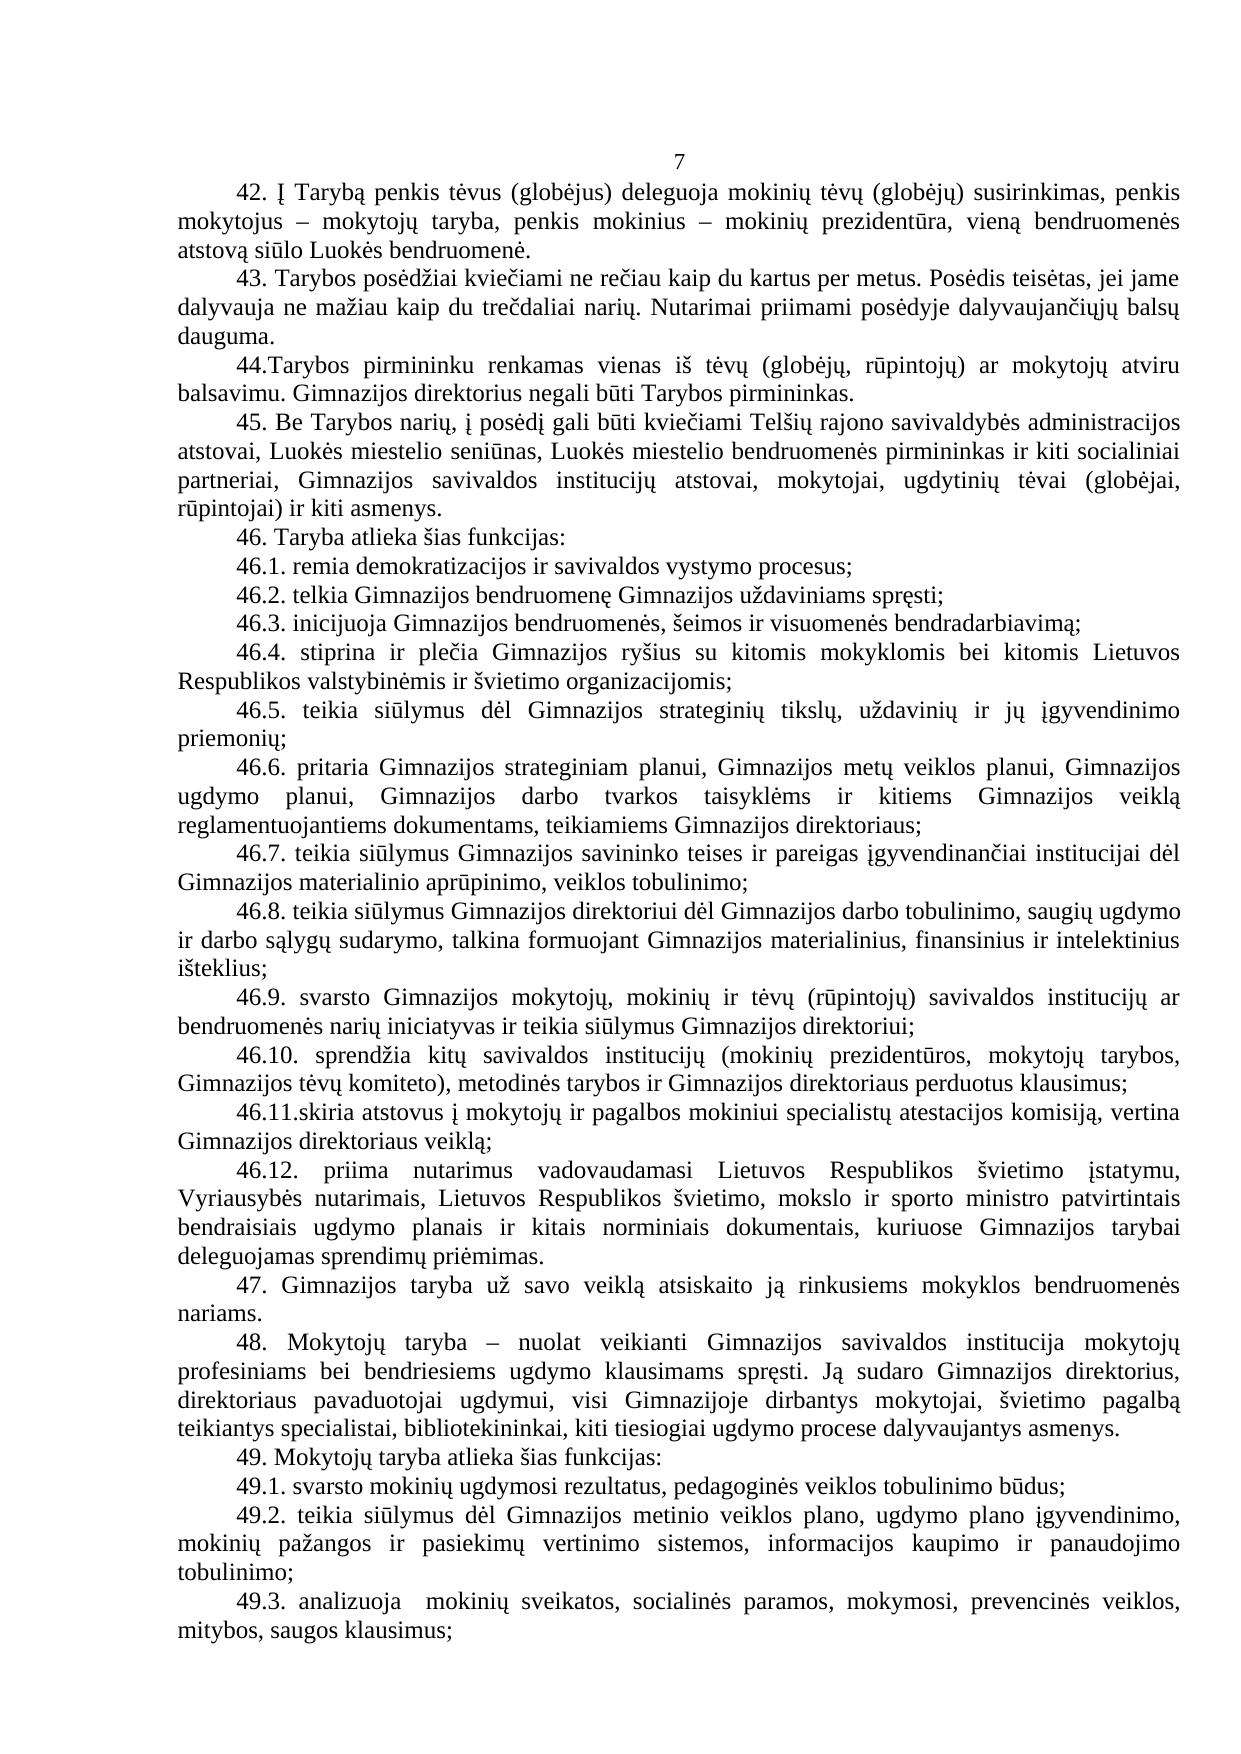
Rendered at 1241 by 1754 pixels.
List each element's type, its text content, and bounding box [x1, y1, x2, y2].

text 46.8. teikia siūlymus Gimnazijos direktoriui dėl Gimnazijos darbo tobulinimo, saugių ugdymo ir darbo sąlygų sudarymo, talkina formuojant Gimnazijos materialinius, finansinius ir intelektinius išteklius; [177, 896, 1181, 982]
text 46.1. remia demokratizacijos ir savivaldos vystymo procesus; [177, 551, 1181, 580]
text 46. Taryba atlieka šias funkcijas: [177, 522, 1181, 551]
text 46.6. pritaria Gimnazijos strateginiam planui, Gimnazijos metų veiklos planui, Gimnazijos ugdymo planui, Gimnazijos darbo tvarkos taisyklėms ir kitiems Gimnazijos veiklą reglamentuojantiems dokumentams, teikiamiems Gimnazijos direktoriaus; [177, 752, 1181, 838]
text 46.7. teikia siūlymus Gimnazijos savininko teises ir pareigas įgyvendinančiai institucijai dėl Gimnazijos materialinio aprūpinimo, veiklos tobulinimo; [177, 838, 1181, 896]
text 47. Gimnazijos taryba už savo veiklą atsiskaito ją rinkusiems mokyklos bendruomenės nariams. [177, 1270, 1181, 1327]
text 46.5. teikia siūlymus dėl Gimnazijos strateginių tikslų, uždavinių ir jų įgyvendinimo priemonių; [177, 695, 1181, 752]
text 42. Į Tarybą penkis tėvus (globėjus) deleguoja mokinių tėvų (globėjų) susirinkimas, penkis mokytojus – mokytojų taryba, penkis mokinius – mokinių prezidentūra, vieną bendruomenės atstovą siūlo Luokės bendruomenė. [177, 177, 1181, 263]
text 49.2. teikia siūlymus dėl Gimnazijos metinio veiklos plano, ugdymo plano įgyvendinimo, mokinių pažangos ir pasiekimų vertinimo sistemos, informacijos kaupimo ir panaudojimo tobulinimo; [177, 1500, 1181, 1586]
text 45. Be Tarybos narių, į posėdį gali būti kviečiami Telšių rajono savivaldybės administracijos atstovai, Luokės miestelio seniūnas, Luokės miestelio bendruomenės pirmininkas ir kiti socialiniai partneriai, Gimnazijos savivaldos institucijų atstovai, mokytojai, ugdytinių tėvai (globėjai, rūpintojai) ir kiti asmenys. [177, 407, 1181, 522]
text 49.1. svarsto mokinių ugdymosi rezultatus, pedagoginės veiklos tobulinimo būdus; [177, 1471, 1181, 1500]
text 49.3. analizuoja mokinių sveikatos, socialinės paramos, mokymosi, prevencinės veiklos, mitybos, saugos klausimus; [177, 1586, 1181, 1643]
text 46.2. telkia Gimnazijos bendruomenę Gimnazijos uždaviniams spręsti; [177, 580, 1181, 608]
text 46.4. stiprina ir plečia Gimnazijos ryšius su kitomis mokyklomis bei kitomis Lietuvos Respublikos valstybinėmis ir švietimo organizacijomis; [177, 637, 1181, 695]
text 46.3. inicijuoja Gimnazijos bendruomenės, šeimos ir visuomenės bendradarbiavimą; [177, 608, 1181, 637]
text 44.Tarybos pirmininku renkamas vienas iš tėvų (globėjų, rūpintojų) ar mokytojų atviru balsavimu. Gimnazijos direktorius negali būti Tarybos pirmininkas. [177, 350, 1181, 407]
text 46.10. sprendžia kitų savivaldos institucijų (mokinių prezidentūros, mokytojų tarybos, Gimnazijos tėvų komiteto), metodinės tarybos ir Gimnazijos direktoriaus perduotus klausimus; [177, 1040, 1181, 1097]
text 46.9. svarsto Gimnazijos mokytojų, mokinių ir tėvų (rūpintojų) savivaldos institucijų ar bendruomenės narių iniciatyvas ir teikia siūlymus Gimnazijos direktoriui; [177, 982, 1181, 1040]
text 49. Mokytojų taryba atlieka šias funkcijas: [177, 1442, 1181, 1471]
text 46.11.skiria atstovus į mokytojų ir pagalbos mokiniui specialistų atestacijos komisiją, vertina Gimnazijos direktoriaus veiklą; [177, 1097, 1181, 1155]
text 46.12. priima nutarimus vadovaudamasi Lietuvos Respublikos švietimo įstatymu, Vyriausybės nutarimais, Lietuvos Respublikos švietimo, mokslo ir sporto ministro patvirtintais bendraisiais ugdymo planais ir kitais norminiais dokumentais, kuriuose Gimnazijos tarybai deleguojamas sprendimų priėmimas. [177, 1155, 1181, 1270]
text 48. Mokytojų taryba – nuolat veikianti Gimnazijos savivaldos institucija mokytojų profesiniams bei bendriesiems ugdymo klausimams spręsti. Ją sudaro Gimnazijos direktorius, direktoriaus pavaduotojai ugdymui, visi Gimnazijoje dirbantys mokytojai, švietimo pagalbą teikiantys specialistai, bibliotekininkai, kiti tiesiogiai ugdymo procese dalyvaujantys asmenys. [177, 1327, 1181, 1442]
text 43. Tarybos posėdžiai kviečiami ne rečiau kaip du kartus per metus. Posėdis teisėtas, jei jame dalyvauja ne mažiau kaip du trečdaliai narių. Nutarimai priimami posėdyje dalyvaujančiųjų balsų dauguma. [177, 263, 1181, 350]
